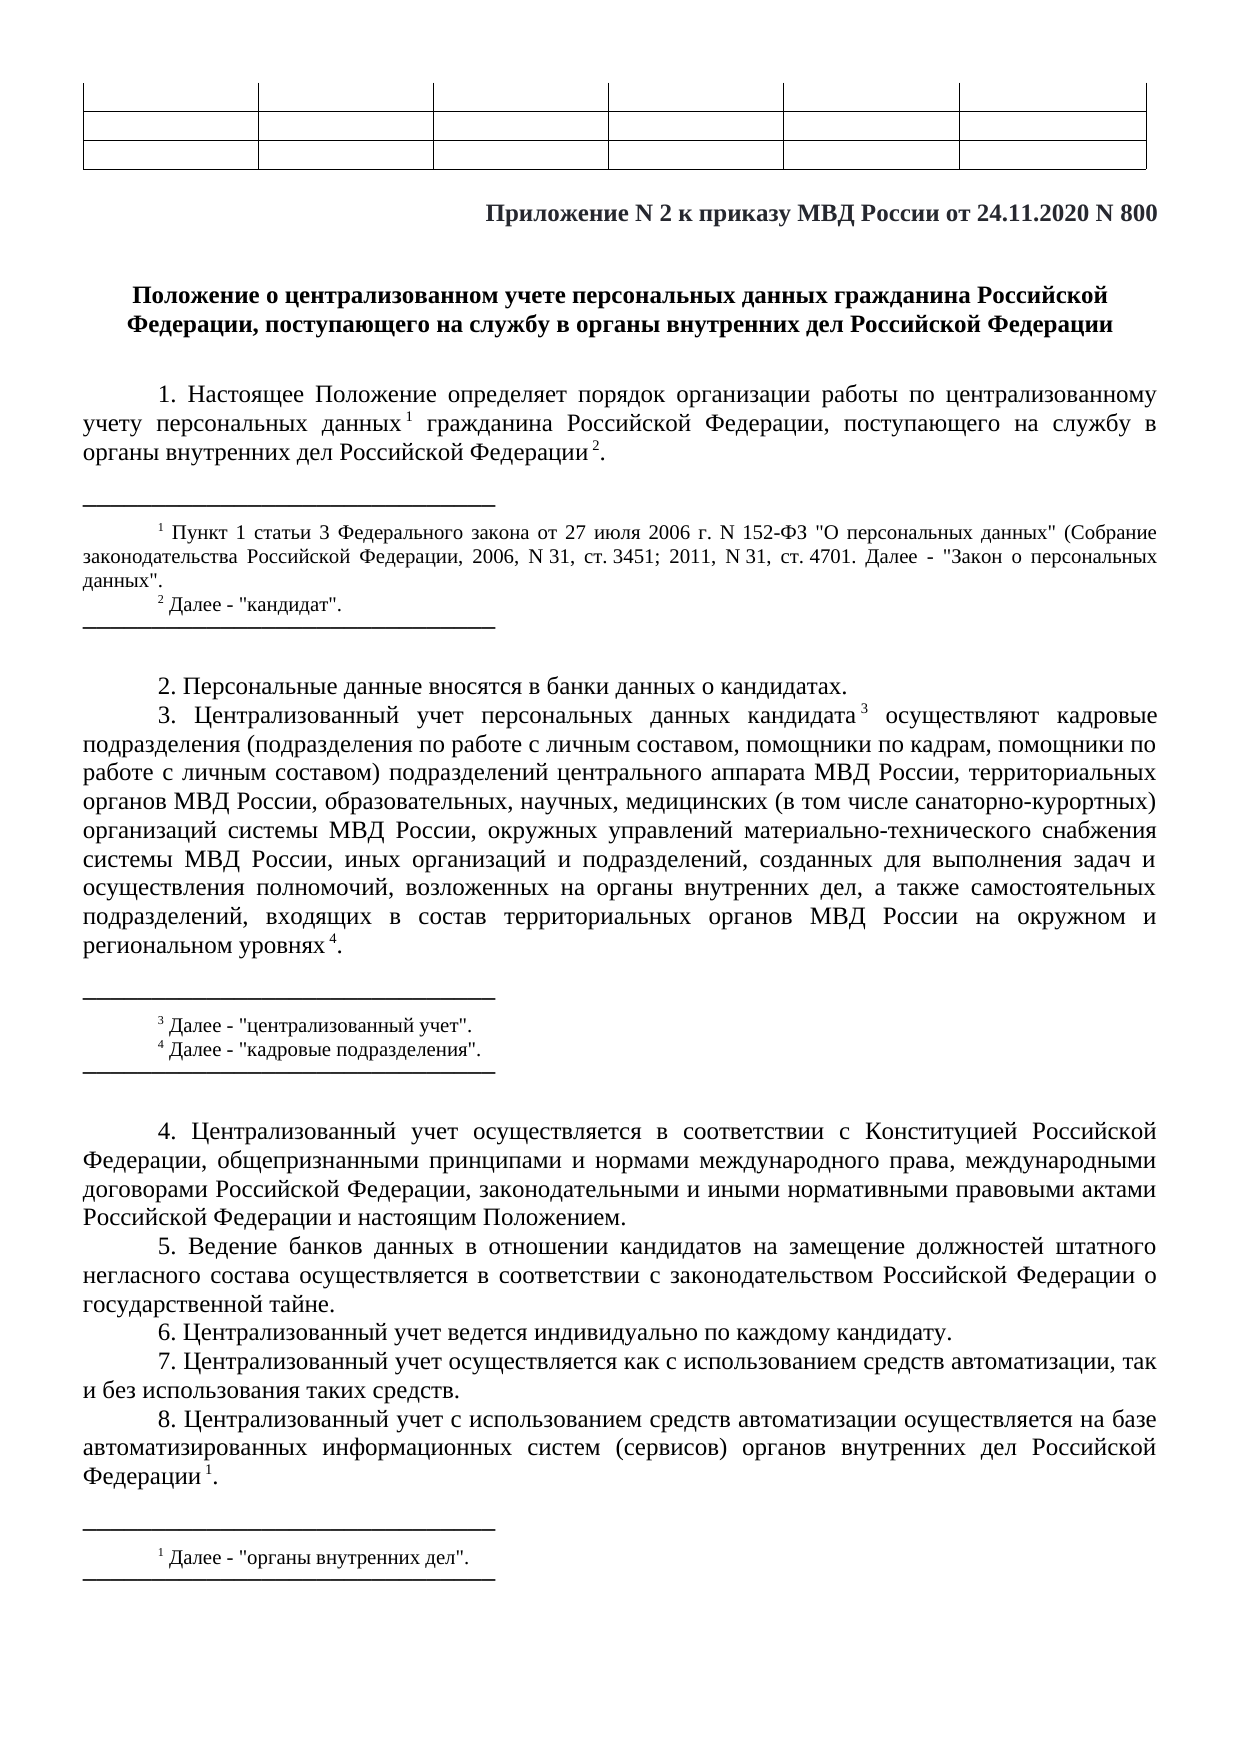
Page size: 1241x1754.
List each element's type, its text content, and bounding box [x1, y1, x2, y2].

text 4. Централизованный учет осуществляется в соответствии с Конституцией Российской Федерации, общепризнанными принципами и нормами международного права, международными договорами Российской Федерации, законодательными и иными нормативными правовыми актами Российской Федерации и настоящим Положением. [83, 1116, 1157, 1231]
table_cell [259, 112, 433, 140]
text 8. Централизованный учет с использованием средств автоматизации осуществляется на базе автоматизированных информационных систем (сервисов) органов внутренних дел Российской Федерации 1. [83, 1404, 1157, 1490]
text 1 Пункт 1 статьи 3 Федерального закона от 27 июля 2006 г. N 152-ФЗ "О персональных данных" (Собрание законодательства Российской Федерации, 2006, N 31, ст. 3451; 2011, N 31, ст. 4701. Далее - "Закон о персональных данных". [83, 520, 1157, 592]
text ────────────────────────────── [83, 494, 1157, 520]
table_cell [784, 112, 959, 140]
text 6. Централизованный учет ведется индивидуально по каждому кандидату. [83, 1317, 1157, 1346]
table_cell [259, 83, 433, 111]
table_cell [609, 83, 783, 111]
text 2 Далее - "кандидат". [83, 592, 1157, 616]
table_cell [259, 141, 433, 169]
table_cell [784, 141, 959, 169]
text ────────────────────────────── [83, 1569, 1157, 1594]
text 7. Централизованный учет осуществляется как с использованием средств автоматизации, так и без использования таких средств. [83, 1346, 1157, 1404]
table_cell [609, 112, 783, 140]
text ────────────────────────────── [83, 987, 1157, 1013]
table_cell [84, 112, 258, 140]
text 2. Персональные данные вносятся в банки данных о кандидатах. [83, 671, 1157, 700]
subtitle Положение о централизованном учете персональных данных гражданина Российской Федерации, поступающего на службу в органы внутренних дел Российской Федерации [83, 281, 1157, 338]
text ────────────────────────────── [83, 1519, 1157, 1544]
table_cell [434, 141, 608, 169]
text Приложение N 2 к приказу МВД России от 24.11.2020 N 800 [83, 198, 1157, 227]
text 3. Централизованный учет персональных данных кандидата 3 осуществляют кадровые подразделения (подразделения по работе с личным составом, помощники по кадрам, помощники по работе с личным составом) подразделений центрального аппарата МВД России, территориальных органов МВД России, образовательных, научных, медицинских (в том числе санаторно-курортных) организаций системы МВД России, окружных управлений материально-технического снабжения системы МВД России, иных организаций и подразделений, созданных для выполнения задач и осуществления полномочий, возложенных на органы внутренних дел, а также самостоятельных подразделений, входящих в состав территориальных органов МВД России на окружном и региональном уровнях 4. [83, 700, 1157, 959]
table_cell [960, 112, 1146, 140]
table_cell [84, 83, 258, 111]
table_cell [784, 83, 959, 111]
table_cell [960, 83, 1146, 111]
text 5. Ведение банков данных в отношении кандидатов на замещение должностей штатного негласного состава осуществляется в соответствии с законодательством Российской Федерации о государственной тайне. [83, 1231, 1157, 1317]
text 3 Далее - "централизованный учет". [83, 1013, 1157, 1037]
table_cell [434, 112, 608, 140]
table_cell [84, 141, 258, 169]
text 1 Далее - "органы внутренних дел". [83, 1544, 1157, 1569]
table_cell [434, 83, 608, 111]
text 1. Настоящее Положение определяет порядок организации работы по централизованному учету персональных данных 1 гражданина Российской Федерации, поступающего на службу в органы внутренних дел Российской Федерации 2. [83, 379, 1157, 466]
text ────────────────────────────── [83, 616, 1157, 642]
text 4 Далее - "кадровые подразделения". [83, 1037, 1157, 1061]
text ────────────────────────────── [83, 1061, 1157, 1087]
table_cell [609, 141, 783, 169]
table_cell [960, 141, 1146, 169]
